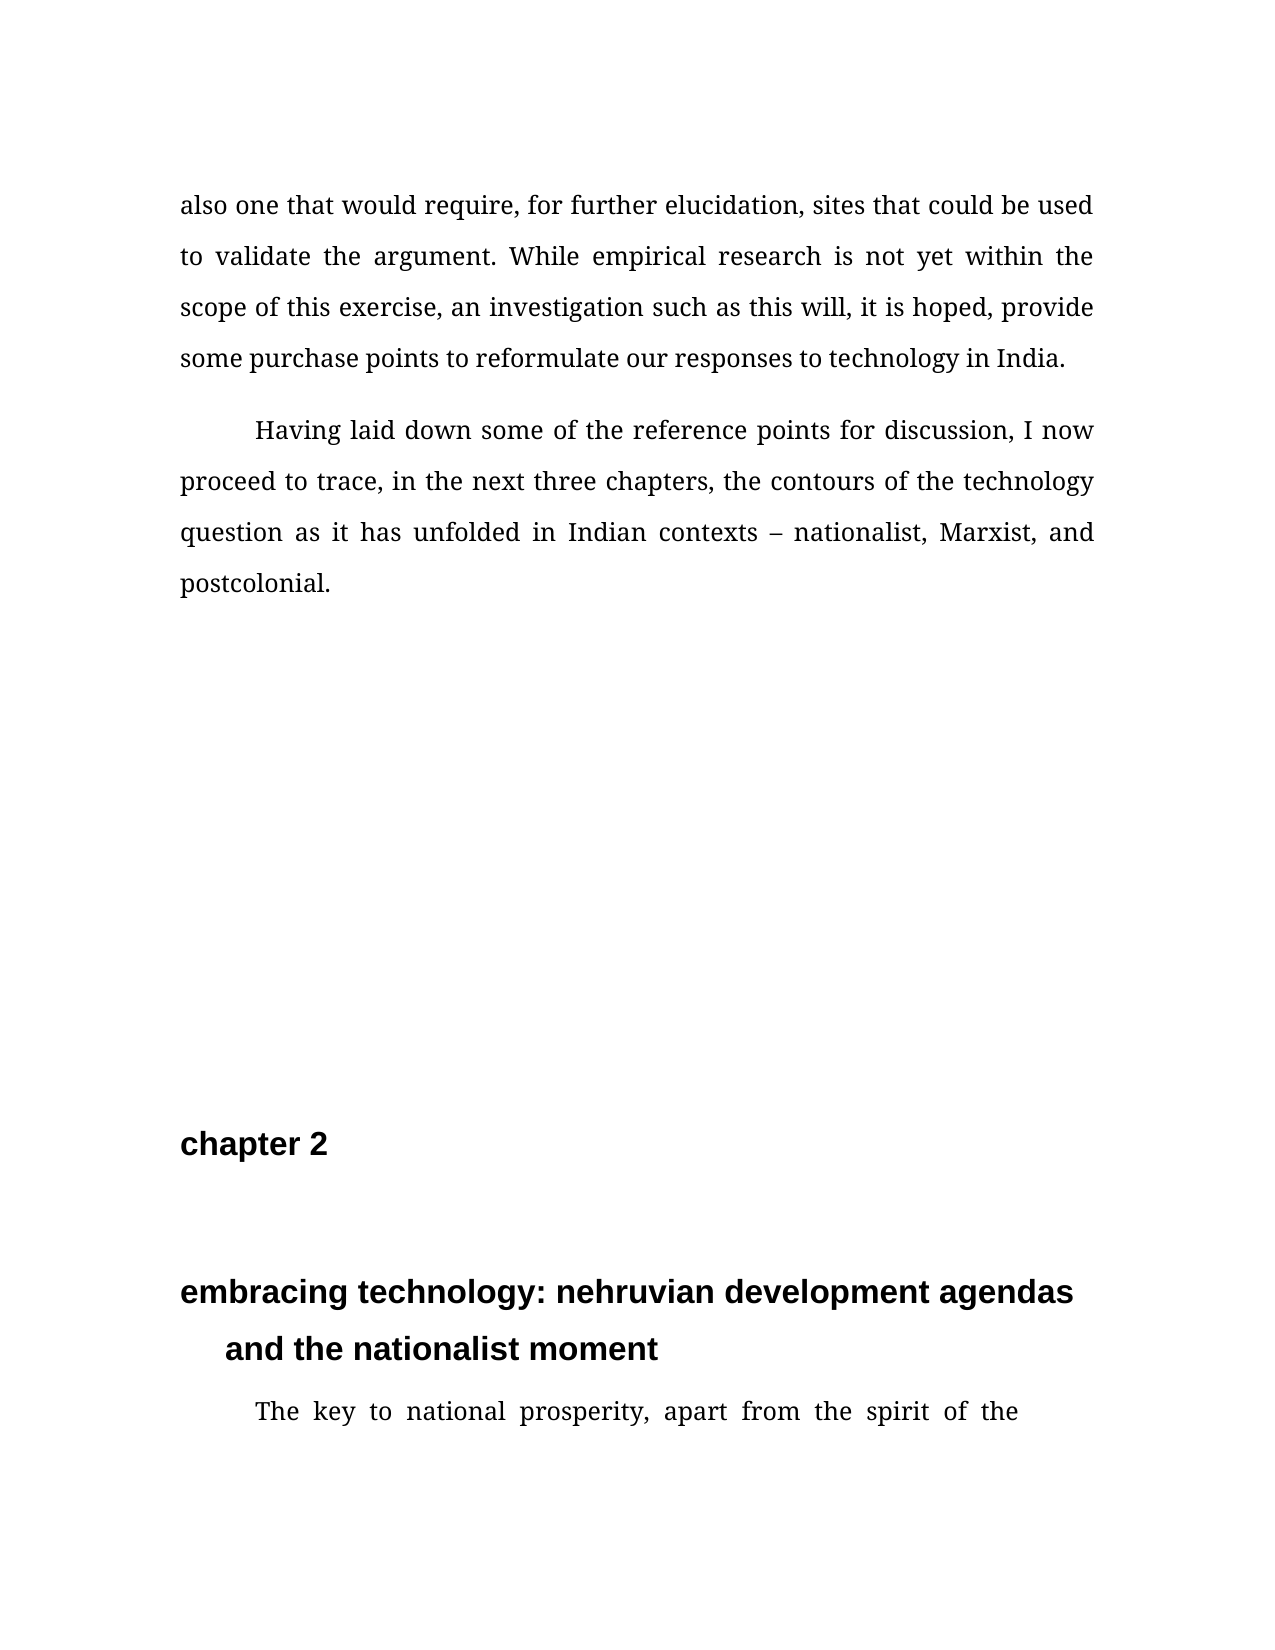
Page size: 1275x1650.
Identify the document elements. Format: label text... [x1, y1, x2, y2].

subtitle embracing technology: nehruvian development agendas and the nationalist moment [180, 1272, 1095, 1368]
text The key to national prosperity, apart from the spirit of the [255, 1393, 1020, 1427]
text Having laid down some of the reference points for discussion, I now proceed to trace, in the next three chapters, the contours of the technology question as it has unfolded in Indian contexts – nationalist, Marxist, and postcolonial. [180, 412, 1095, 600]
subtitle chapter 2 [180, 1123, 1095, 1162]
text also one that would require, for further elucidation, sites that could be used to validate the argument. While empirical research is not yet within the scope of this exercise, an investigation such as this will, it is hoped, provide some purchase points to reformulate our responses to technology in India. [180, 187, 1095, 375]
